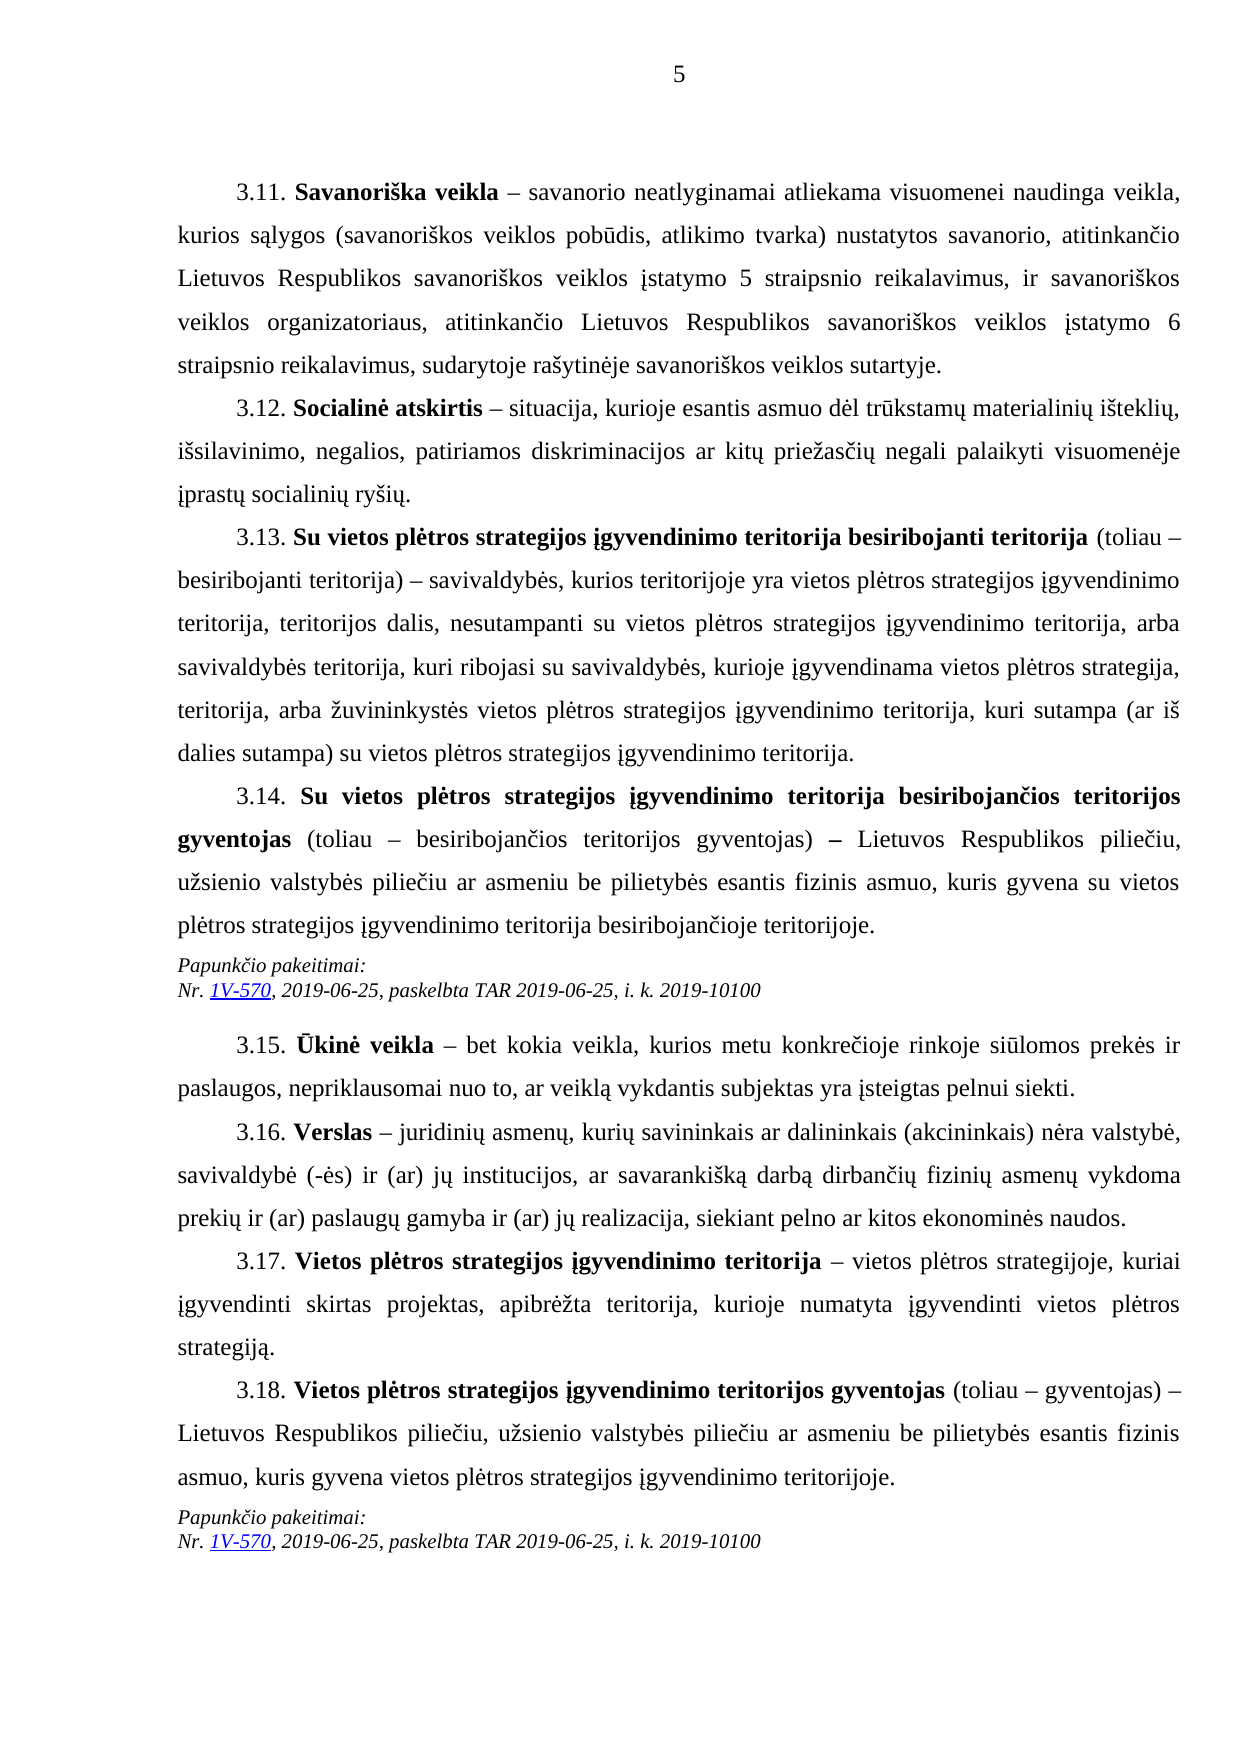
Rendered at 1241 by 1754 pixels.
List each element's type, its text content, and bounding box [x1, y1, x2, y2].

text Papunkčio pakeitimai: [177, 1505, 1181, 1529]
text Nr. 1V-570, 2019-06-25, paskelbta TAR 2019-06-25, i. k. 2019-10100 [177, 1529, 1181, 1553]
text 3.15. Ūkinė veikla – bet kokia veikla, kurios metu konkrečioje rinkoje siūlomos prekės ir paslaugos, nepriklausomai nuo to, ar veiklą vykdantis subjektas yra įsteigtas pelnui siekti. [177, 1030, 1181, 1102]
text 3.16. Verslas – juridinių asmenų, kurių savininkais ar dalininkais (akcininkais) nėra valstybė, savivaldybė (-ės) ir (ar) jų institucijos, ar savarankišką darbą dirbančių fizinių asmenų vykdoma prekių ir (ar) paslaugų gamyba ir (ar) jų realizacija, siekiant pelno ar kitos ekonominės naudos. [177, 1117, 1181, 1232]
text 3.14. Su vietos plėtros strategijos įgyvendinimo teritorija besiribojančios teritorijos gyventojas (toliau – besiribojančios teritorijos gyventojas) – Lietuvos Respublikos piliečiu, užsienio valstybės piliečiu ar asmeniu be pilietybės esantis fizinis asmuo, kuris gyvena su vietos plėtros strategijos įgyvendinimo teritorija besiribojančioje teritorijoje. [177, 781, 1181, 939]
text Nr. 1V-570, 2019-06-25, paskelbta TAR 2019-06-25, i. k. 2019-10100 [177, 977, 1181, 1002]
text 3.18. Vietos plėtros strategijos įgyvendinimo teritorijos gyventojas (toliau – gyventojas) – Lietuvos Respublikos piliečiu, užsienio valstybės piliečiu ar asmeniu be pilietybės esantis fizinis asmuo, kuris gyvena vietos plėtros strategijos įgyvendinimo teritorijoje. [177, 1375, 1181, 1490]
text 3.12. Socialinė atskirtis – situacija, kurioje esantis asmuo dėl trūkstamų materialinių išteklių, išsilavinimo, negalios, patiriamos diskriminacijos ar kitų priežasčių negali palaikyti visuomenėje įprastų socialinių ryšių. [177, 393, 1181, 508]
text Papunkčio pakeitimai: [177, 953, 1181, 977]
text 3.13. Su vietos plėtros strategijos įgyvendinimo teritorija besiribojanti teritorija (toliau – besiribojanti teritorija) – savivaldybės, kurios teritorijoje yra vietos plėtros strategijos įgyvendinimo teritorija, teritorijos dalis, nesutampanti su vietos plėtros strategijos įgyvendinimo teritorija, arba savivaldybės teritorija, kuri ribojasi su savivaldybės, kurioje įgyvendinama vietos plėtros strategija, teritorija, arba žuvininkystės vietos plėtros strategijos įgyvendinimo teritorija, kuri sutampa (ar iš dalies sutampa) su vietos plėtros strategijos įgyvendinimo teritorija. [177, 522, 1181, 767]
text 3.11. Savanoriška veikla – savanorio neatlyginamai atliekama visuomenei naudinga veikla, kurios sąlygos (savanoriškos veiklos pobūdis, atlikimo tvarka) nustatytos savanorio, atitinkančio Lietuvos Respublikos savanoriškos veiklos įstatymo 5 straipsnio reikalavimus, ir savanoriškos veiklos organizatoriaus, atitinkančio Lietuvos Respublikos savanoriškos veiklos įstatymo 6 straipsnio reikalavimus, sudarytoje rašytinėje savanoriškos veiklos sutartyje. [177, 177, 1181, 378]
text 3.17. Vietos plėtros strategijos įgyvendinimo teritorija – vietos plėtros strategijoje, kuriai įgyvendinti skirtas projektas, apibrėžta teritorija, kurioje numatyta įgyvendinti vietos plėtros strategiją. [177, 1246, 1181, 1361]
